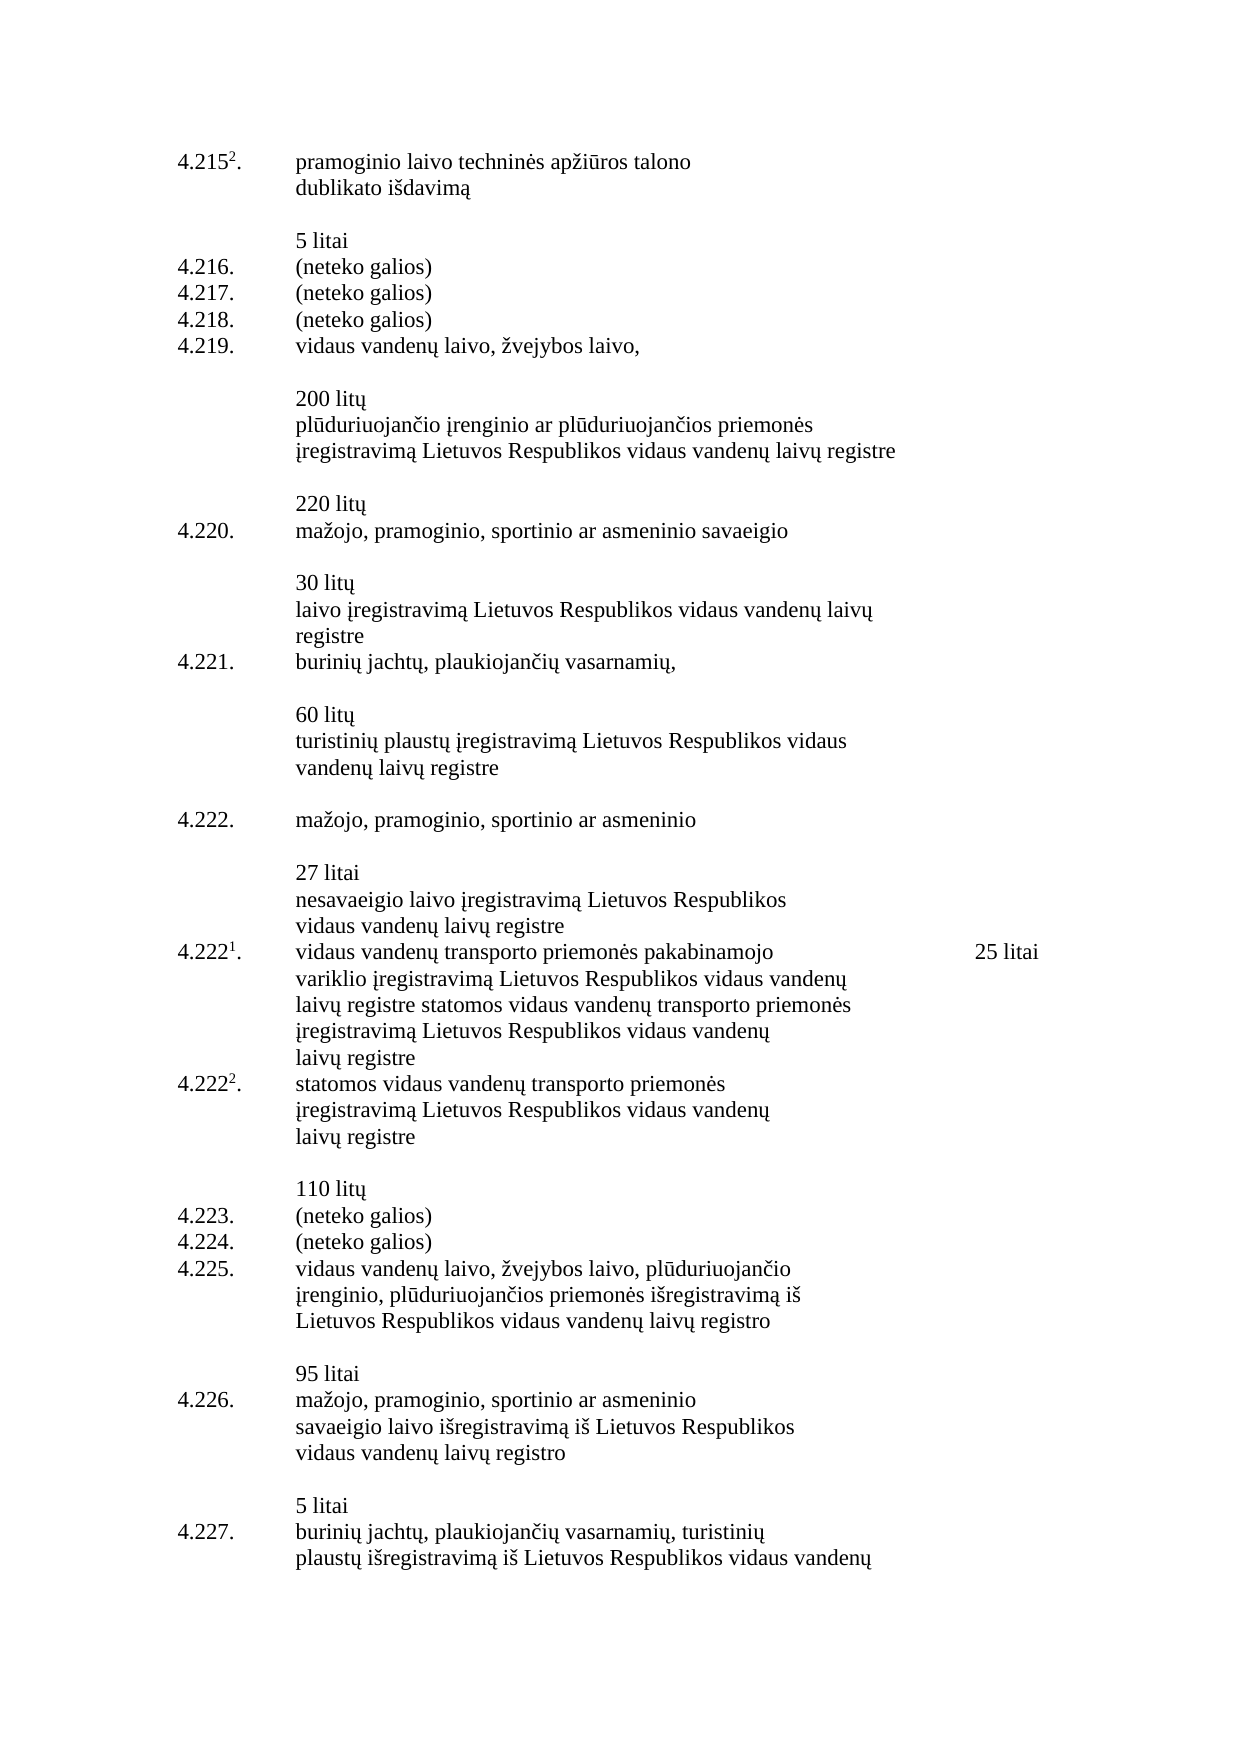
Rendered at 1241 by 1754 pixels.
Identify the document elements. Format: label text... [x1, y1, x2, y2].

text 4.219. vidaus vandenų laivo, žvejybos laivo, 200 litų [177, 332, 945, 411]
text 4.220. mažojo, pramoginio, sportinio ar asmeninio savaeigio 30 litų [177, 517, 945, 596]
text plūduriuojančio įrenginio ar plūduriuojančios priemonės [177, 411, 1122, 438]
text vandenų laivų registre [177, 754, 945, 807]
text laivų registre [295, 1044, 945, 1070]
text savaeigio laivo išregistravimą iš Lietuvos Respublikos [177, 1413, 1122, 1439]
text vidaus vandenų laivų registro 5 litai [295, 1439, 945, 1518]
text plaustų išregistravimą iš Lietuvos Respublikos vidaus vandenų [177, 1544, 1122, 1571]
text 4.218. (neteko galios) [177, 306, 945, 332]
text variklio įregistravimą Lietuvos Respublikos vidaus vandenų [177, 965, 1122, 991]
text vidaus vandenų laivų registre [177, 912, 945, 938]
text 4.226. mažojo, pramoginio, sportinio ar asmeninio [177, 1386, 1122, 1413]
text 4.222. mažojo, pramoginio, sportinio ar asmeninio 27 litai [177, 807, 945, 886]
text 4.224. (neteko galios) [177, 1228, 945, 1254]
text 4.2221. vidaus vandenų transporto priemonės pakabinamojo 25 litai [177, 938, 1122, 965]
text dublikato išdavimą 5 litai [177, 174, 945, 253]
text įregistravimą Lietuvos Respublikos vidaus vandenų laivų registre 220 litų [177, 438, 945, 517]
text Lietuvos Respublikos vidaus vandenų laivų registro 95 litai [295, 1307, 945, 1386]
text įrenginio, plūduriuojančios priemonės išregistravimą iš [177, 1281, 1122, 1307]
text nesavaeigio laivo įregistravimą Lietuvos Respublikos [177, 886, 1122, 912]
text 4.216. (neteko galios) [177, 253, 945, 279]
text laivo įregistravimą Lietuvos Respublikos vidaus vandenų laivų registre [177, 596, 945, 648]
text 4.217. (neteko galios) [177, 279, 945, 306]
text 4.2152. pramoginio laivo techninės apžiūros talono [177, 148, 1122, 174]
text 4.2222. statomos vidaus vandenų transporto priemonės [177, 1070, 1122, 1096]
text įregistravimą Lietuvos Respublikos vidaus vandenų [295, 1017, 945, 1044]
text turistinių plaustų įregistravimą Lietuvos Respublikos vidaus [177, 727, 1122, 754]
text 4.221. burinių jachtų, plaukiojančių vasarnamių, 60 litų [177, 648, 945, 727]
text 4.225. vidaus vandenų laivo, žvejybos laivo, plūduriuojančio [177, 1254, 1122, 1281]
text 4.223. (neteko galios) [177, 1202, 945, 1228]
text laivų registre 110 litų [295, 1123, 945, 1202]
text 4.227. burinių jachtų, plaukiojančių vasarnamių, turistinių [177, 1518, 1122, 1544]
text įregistravimą Lietuvos Respublikos vidaus vandenų [177, 1096, 1122, 1123]
text laivų registre statomos vidaus vandenų transporto priemonės [295, 991, 945, 1017]
